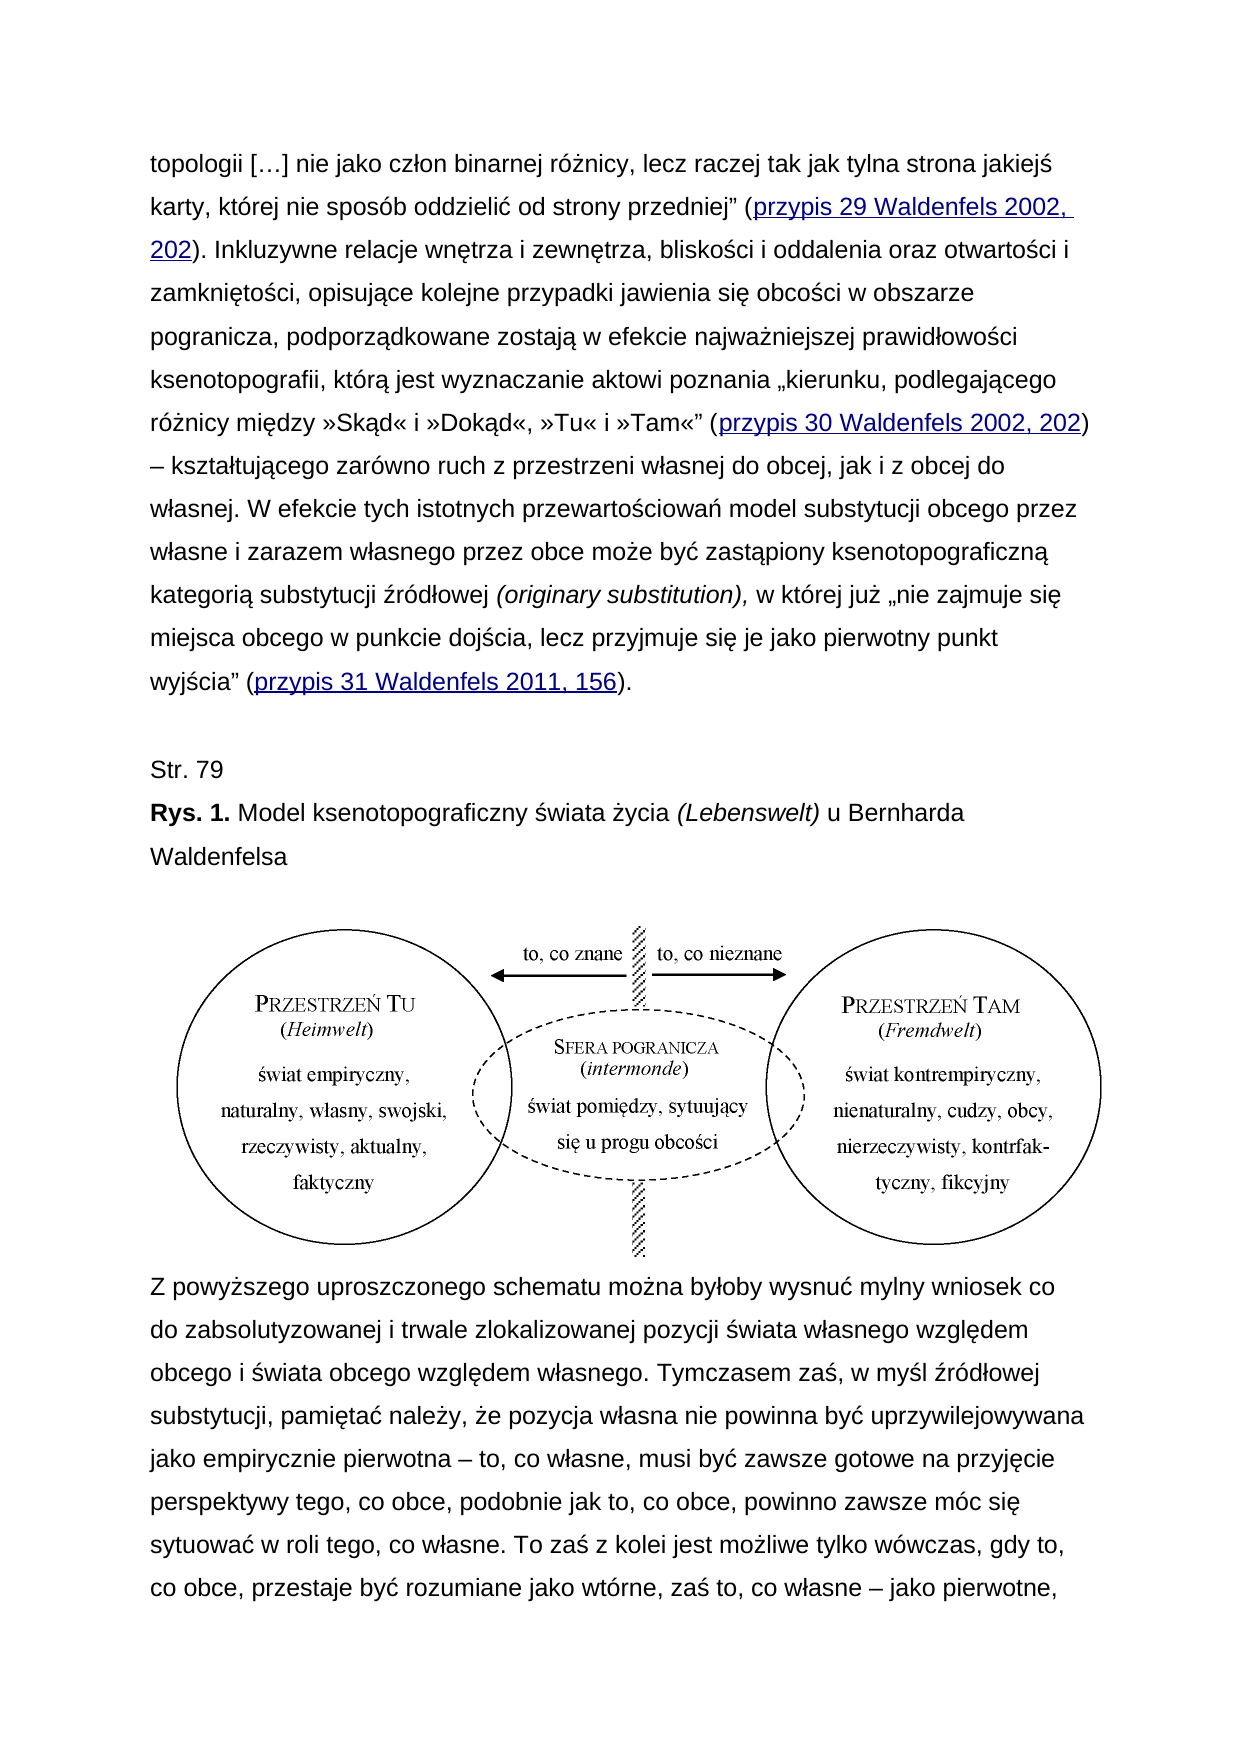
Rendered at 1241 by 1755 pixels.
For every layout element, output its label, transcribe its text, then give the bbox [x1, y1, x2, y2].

text topologii […] nie jako człon binarnej różnicy, lecz raczej tak jak tylna strona jakiejś karty, której nie sposób oddzielić od strony przedniej” (przypis 29 Waldenfels 2002, 202). Inkluzywne relacje wnętrza i zewnętrza, bliskości i oddalenia oraz otwartości i zamkniętości, opisujące kolejne przypadki jawienia się obcości w obszarze pogranicza, podporządkowane zostają w efekcie najważniejszej prawidłowości ksenotopografii, którą jest wyznaczanie aktowi poznania „kierunku, podlegającego różnicy między »Skąd« i »Dokąd«, »Tu« i »Tam«” (przypis 30 Waldenfels 2002, 202) – kształtującego zarówno ruch z przestrzeni własnej do obcej, jak i z obcej do własnej. W efekcie tych istotnych przewartościowań model substytucji obcego przez własne i zarazem własnego przez obce może być zastąpiony ksenotopograficzną kategorią substytucji źródłowej (originary substitution), w której już „nie zajmuje się miejsca obcego w punkcie dojścia, lecz przyjmuje się je jako pierwotny punkt wyjścia” (przypis 31 Waldenfels 2011, 156). [150, 149, 1091, 695]
text Str. 79 [150, 755, 1091, 784]
text Rys. 1. Model ksenotopograficzny świata życia (Lebenswelt) u Bernharda Waldenfelsa [150, 798, 1091, 870]
text Z powyższego uproszczonego schematu można byłoby wysnuć mylny wniosek co do zabsolutyzowanej i trwale zlokalizowanej pozycji świata własnego względem obcego i świata obcego względem własnego. Tymczasem zaś, w myśl źródłowej substytucji, pamiętać należy, że pozycja własna nie powinna być uprzywilejowywana jako empirycznie pierwotna – to, co własne, musi być zawsze gotowe na przyjęcie perspektywy tego, co obce, podobnie jak to, co obce, powinno zawsze móc się sytuować w roli tego, co własne. To zaś z kolei jest możliwe tylko wówczas, gdy to, co obce, przestaje być rozumiane jako wtórne, zaś to, co własne – jako pierwotne, [150, 1271, 1091, 1602]
picture [150, 884, 1128, 1257]
